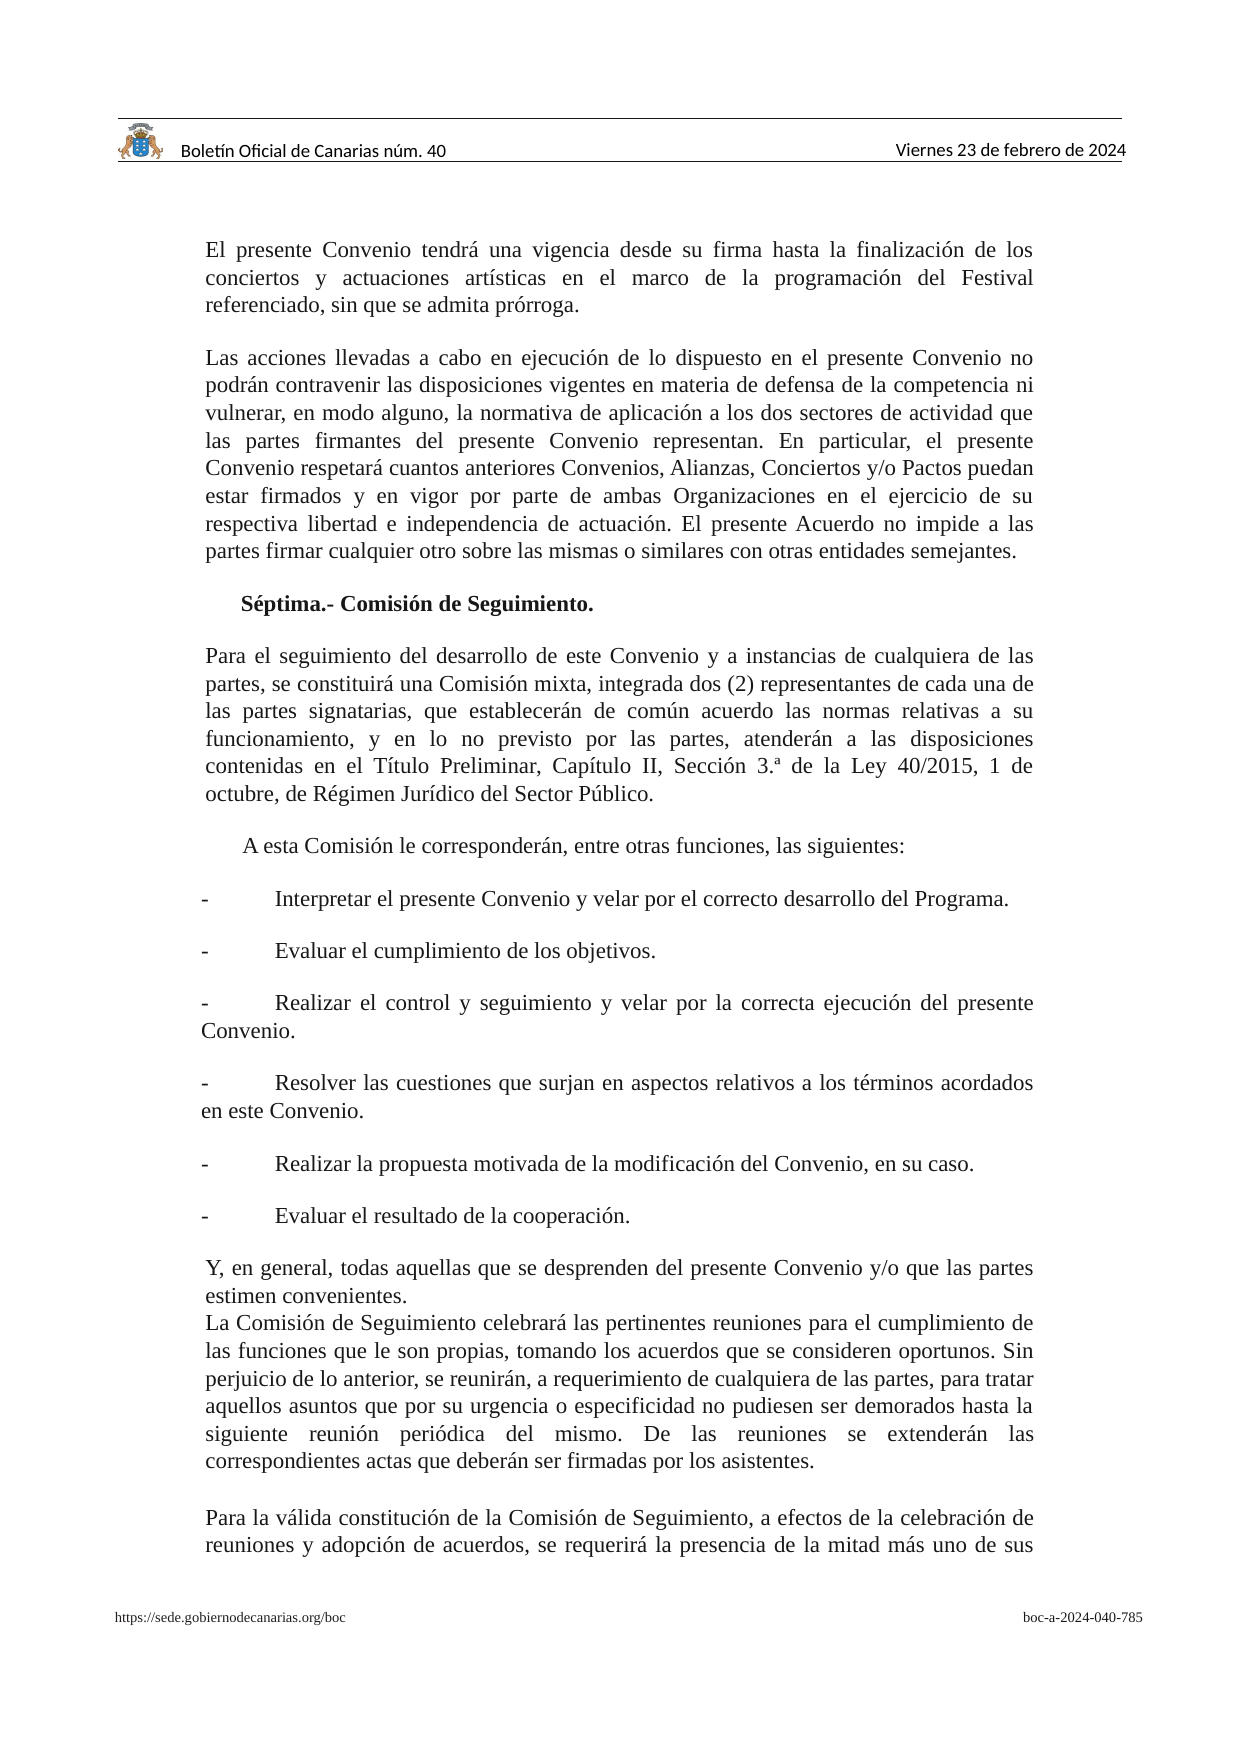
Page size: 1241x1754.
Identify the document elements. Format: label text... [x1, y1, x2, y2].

text Para la válida constitución de la Comisión de Seguimiento, a efectos de la celebración de reuniones y adopción de acuerdos, se requerirá la presencia de la mitad más uno de sus [205, 1504, 1035, 1558]
list Interpretar el presente Convenio y velar por el correcto desarrollo del Programa. [201, 885, 1035, 911]
list Evaluar el cumplimiento de los objetivos. [201, 937, 1035, 963]
list Evaluar el resultado de la cooperación. [201, 1202, 1035, 1228]
list Realizar la propuesta motivada de la modificación del Convenio, en su caso. [201, 1149, 1035, 1176]
list Realizar el control y seguimiento y velar por la correcta ejecución del presente Convenio. [201, 989, 1035, 1043]
text Las acciones llevadas a cabo en ejecución de lo dispuesto en el presente Convenio no podrán contravenir las disposiciones vigentes en materia de defensa de la competencia ni vulnerar, en modo alguno, la normativa de aplicación a los dos sectores de actividad que las partes firmantes del presente Convenio representan. En particular, el presente Convenio respetará cuantos anteriores Convenios, Alianzas, Conciertos y/o Pactos puedan estar firmados y en vigor por parte de ambas Organizaciones en el ejercicio de su respectiva libertad e independencia de actuación. El presente Acuerdo no impide a las partes firmar cualquier otro sobre las mismas o similares con otras entidades semejantes. [205, 344, 1035, 563]
list Resolver las cuestiones que surjan en aspectos relativos a los términos acordados en este Convenio. [201, 1069, 1035, 1123]
text Para el seguimiento del desarrollo de este Convenio y a instancias de cualquiera de las partes, se constituirá una Comisión mixta, integrada dos (2) representantes de cada una de las partes signatarias, que establecerán de común acuerdo las normas relativas a su funcionamiento, y en lo no previsto por las partes, atenderán a las disposiciones contenidas en el Título Preliminar, Capítulo II, Sección 3.ª de la Ley 40/2015, 1 de octubre, de Régimen Jurídico del Sector Público. [205, 642, 1035, 806]
text Séptima.- Comisión de Seguimiento. [241, 590, 1057, 616]
text El presente Convenio tendrá una vigencia desde su firma hasta la finalización de los conciertos y actuaciones artísticas en el marco de la programación del Festival referenciado, sin que se admita prórroga. [205, 236, 1035, 318]
text La Comisión de Seguimiento celebrará las pertinentes reuniones para el cumplimiento de las funciones que le son propias, tomando los acuerdos que se consideren oportunos. Sin perjuicio de lo anterior, se reunirán, a requerimiento de cualquiera de las partes, para tratar aquellos asuntos que por su urgencia o especificidad no pudiesen ser demorados hasta la siguiente reunión periódica del mismo. De las reuniones se extenderán las correspondientes actas que deberán ser firmadas por los asistentes. [205, 1309, 1035, 1474]
text A esta Comisión le corresponderán, entre otras funciones, las siguientes: [242, 832, 1035, 859]
text Y, en general, todas aquellas que se desprenden del presente Convenio y/o que las partes estimen convenientes. [205, 1254, 1035, 1308]
